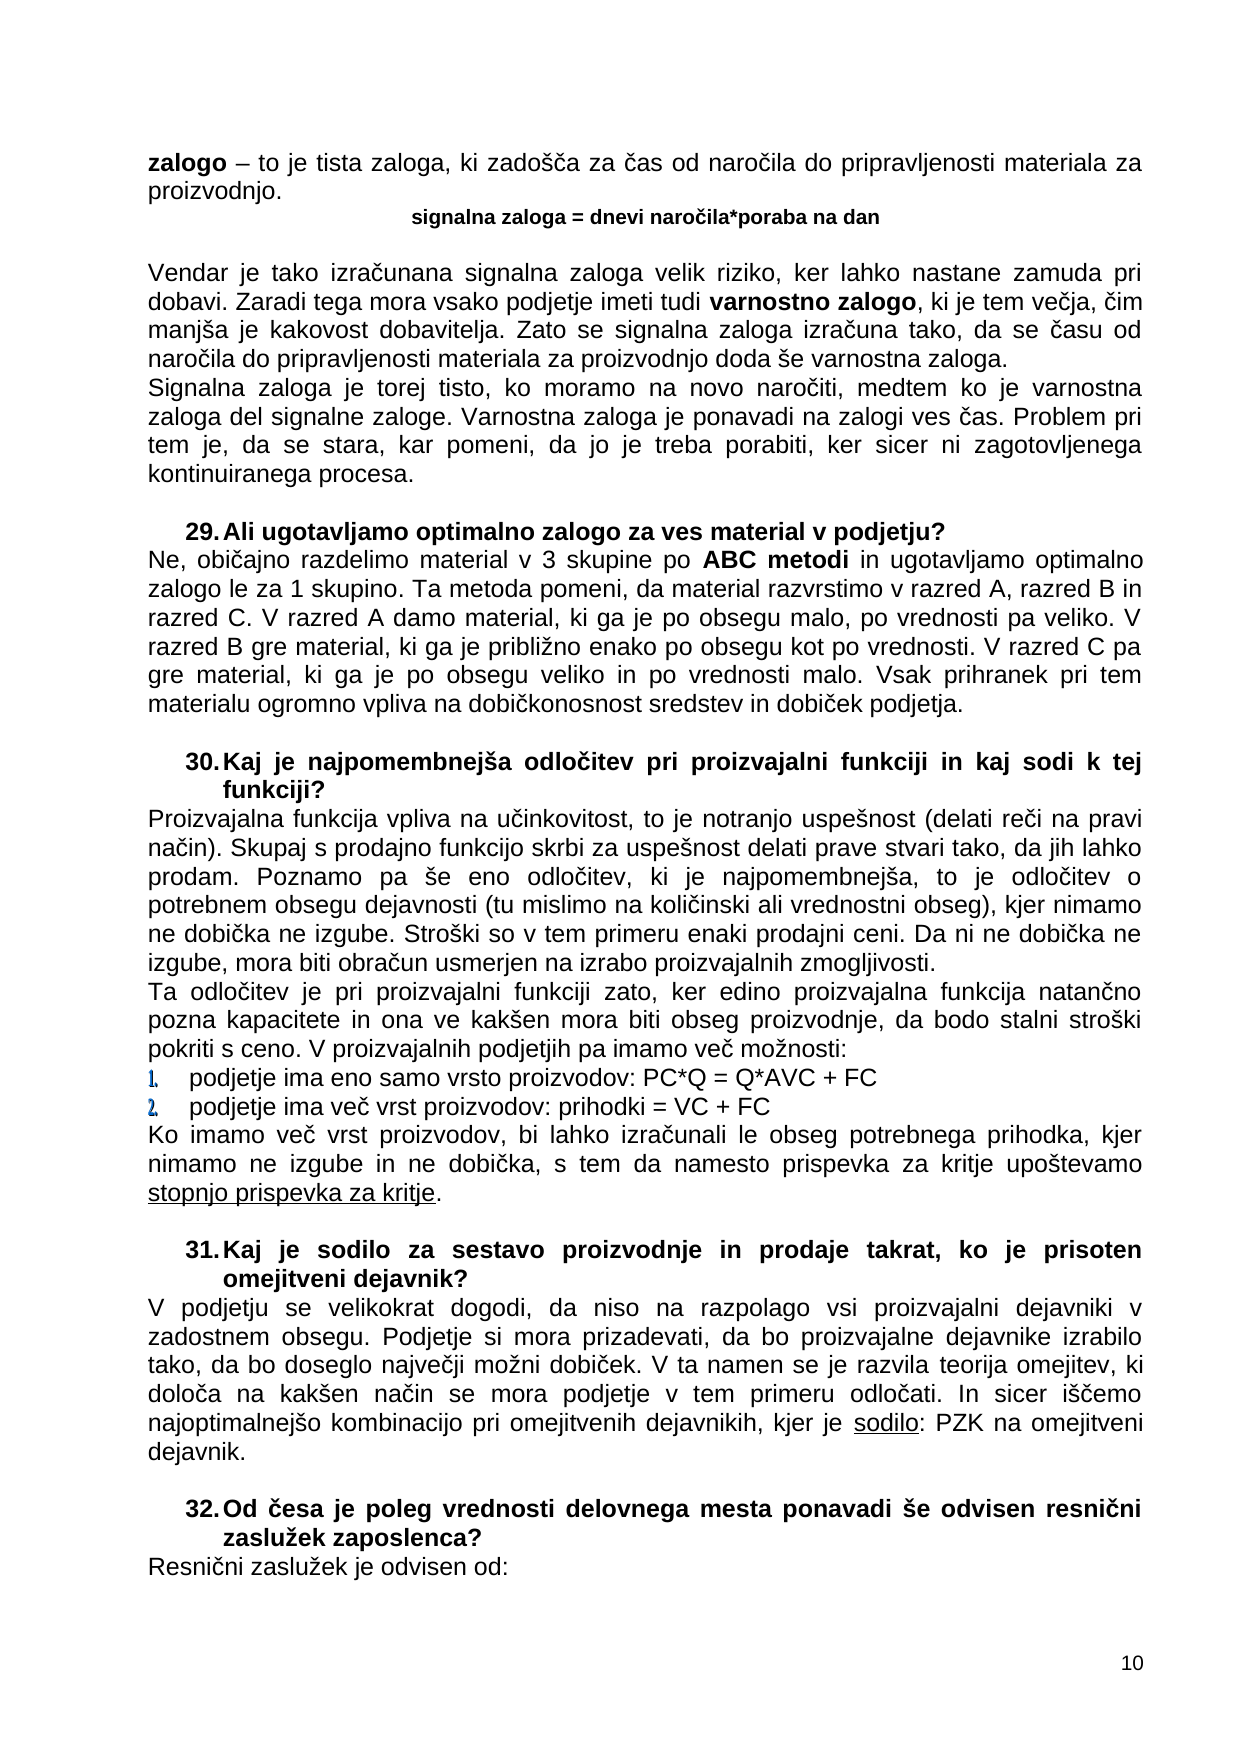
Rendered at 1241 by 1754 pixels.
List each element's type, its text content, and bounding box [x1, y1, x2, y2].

text signalna zaloga = dnevi naročila*poraba na dan [148, 205, 1144, 229]
list Kaj je najpomembnejša odločitev pri proizvajalni funkciji in kaj sodi k tej funkciji? [185, 747, 1144, 804]
list podjetje ima eno samo vrsto proizvodov: PC*Q = Q*AVC + FC [148, 1063, 1144, 1092]
text Proizvajalna funkcija vpliva na učinkovitost, to je notranjo uspešnost (delati reči na pravi način). Skupaj s prodajno funkcijo skrbi za uspešnost delati prave stvari tako, da jih lahko prodam. Poznamo pa še eno odločitev, ki je najpomembnejša, to je odločitev o potrebnem obsegu dejavnosti (tu mislimo na količinski ali vrednostni obseg), kjer nimamo ne dobička ne izgube. Stroški so v tem primeru enaki prodajni ceni. Da ni ne dobička ne izgube, mora biti obračun usmerjen na izrabo proizvajalnih zmogljivosti. [148, 804, 1144, 977]
text Resnični zaslužek je odvisen od: [148, 1552, 1144, 1581]
list Kaj je sodilo za sestavo proizvodnje in prodaje takrat, ko je prisoten omejitveni dejavnik? [185, 1236, 1144, 1293]
text V podjetju se velikokrat dogodi, da niso na razpolago vsi proizvajalni dejavniki v zadostnem obsegu. Podjetje si mora prizadevati, da bo proizvajalne dejavnike izrabilo tako, da bo doseglo največji možni dobiček. V ta namen se je razvila teorija omejitev, ki določa na kakšen način se mora podjetje v tem primeru odločati. In sicer iščemo najoptimalnejšo kombinacijo pri omejitvenih dejavnikih, kjer je sodilo: PZK na omejitveni dejavnik. [148, 1293, 1144, 1466]
text Ko imamo več vrst proizvodov, bi lahko izračunali le obseg potrebnega prihodka, kjer nimamo ne izgube in ne dobička, s tem da namesto prispevka za kritje upoštevamo stopnjo prispevka za kritje. [148, 1121, 1144, 1207]
text Ta odločitev je pri proizvajalni funkciji zato, ker edino proizvajalna funkcija natančno pozna kapacitete in ona ve kakšen mora biti obseg proizvodnje, da bodo stalni stroški pokriti s ceno. V proizvajalnih podjetjih pa imamo več možnosti: [148, 977, 1144, 1063]
text Signalna zaloga je torej tisto, ko moramo na novo naročiti, medtem ko je varnostna zaloga del signalne zaloge. Varnostna zaloga je ponavadi na zalogi ves čas. Problem pri tem je, da se stara, kar pomeni, da jo je treba porabiti, ker sicer ni zagotovljenega kontinuiranega procesa. [148, 373, 1144, 488]
list Od česa je poleg vrednosti delovnega mesta ponavadi še odvisen resnični zaslužek zaposlenca? [185, 1494, 1144, 1552]
text Vendar je tako izračunana signalna zaloga velik riziko, ker lahko nastane zamuda pri dobavi. Zaradi tega mora vsako podjetje imeti tudi varnostno zalogo, ki je tem večja, čim manjša je kakovost dobavitelja. Zato se signalna zaloga izračuna tako, da se času od naročila do pripravljenosti materiala za proizvodnjo doda še varnostna zaloga. [148, 258, 1144, 373]
text Ne, običajno razdelimo material v 3 skupine po ABC metodi in ugotavljamo optimalno zalogo le za 1 skupino. Ta metoda pomeni, da material razvrstimo v razred A, razred B in razred C. V razred A damo material, ki ga je po obsegu malo, po vrednosti pa veliko. V razred B gre material, ki ga je približno enako po obsegu kot po vrednosti. V razred C pa gre material, ki ga je po obsegu veliko in po vrednosti malo. Vsak prihranek pri tem materialu ogromno vpliva na dobičkonosnost sredstev in dobiček podjetja. [148, 545, 1144, 718]
list podjetje ima več vrst proizvodov: prihodki = VC + FC [148, 1092, 1144, 1121]
text zalogo – to je tista zaloga, ki zadošča za čas od naročila do pripravljenosti materiala za proizvodnjo. [148, 148, 1144, 205]
list Ali ugotavljamo optimalno zalogo za ves material v podjetju? [185, 517, 1144, 545]
